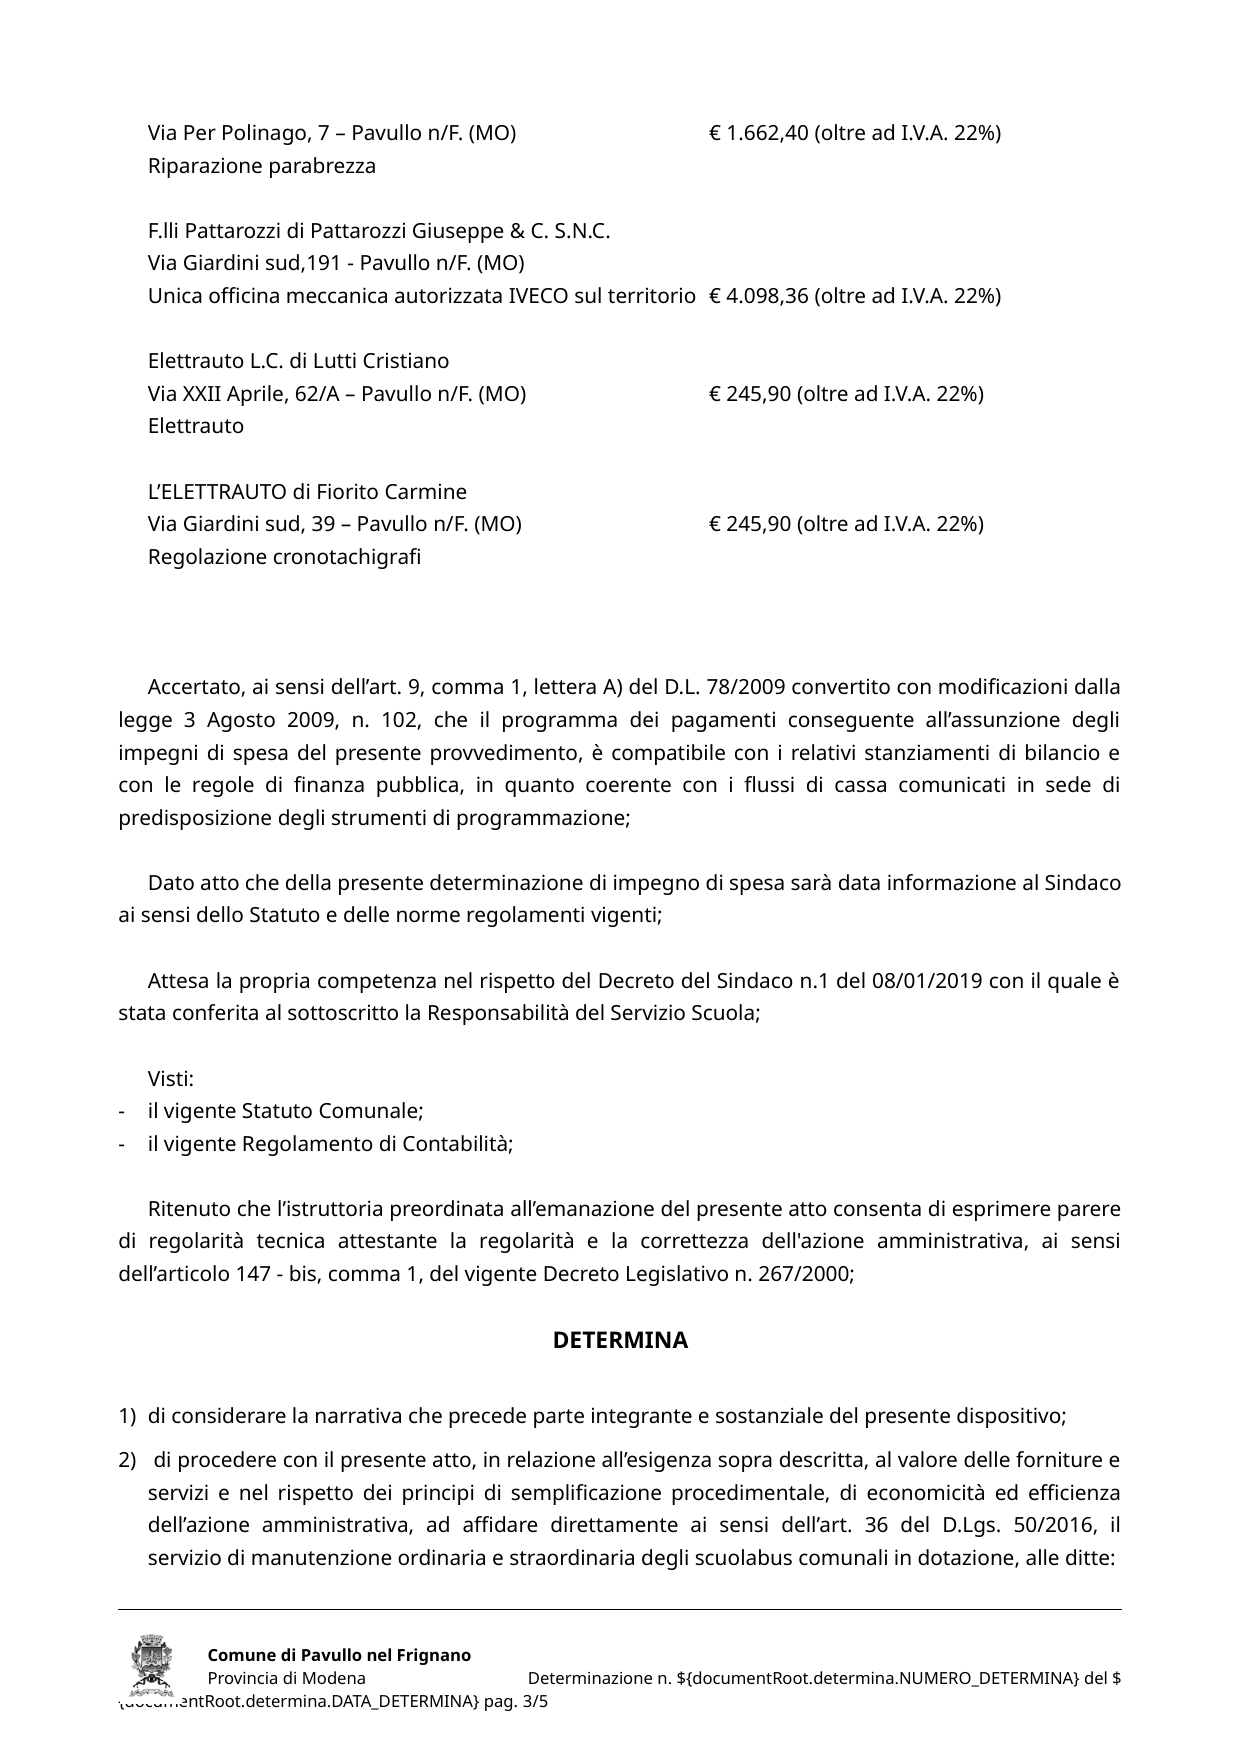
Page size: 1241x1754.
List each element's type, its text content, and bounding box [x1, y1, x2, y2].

text F.lli Pattarozzi di Pattarozzi Giuseppe & C. S.N.C. [118, 216, 1122, 244]
text Regolazione cronotachigrafi [118, 542, 1122, 570]
picture [120, 1631, 183, 1704]
text Accertato, ai sensi dell’art. 9, comma 1, lettera A) del D.L. 78/2009 convertito con modificazioni dalla legge 3 Agosto 2009, n. 102, che il programma dei pagamenti conseguente all’assunzione degli impegni di spesa del presente provvedimento, è compatibile con i relativi stanziamenti di bilancio e con le regole di finanza pubblica, in quanto coerente con i flussi di cassa comunicati in sede di predisposizione degli strumenti di programmazione; [118, 672, 1122, 831]
text Ritenuto che l’istruttoria preordinata all’emanazione del presente atto consenta di esprimere parere di regolarità tecnica attestante la regolarità e la correttezza dell'azione amministrativa, ai sensi dell’articolo 147 - bis, comma 1, del vigente Decreto Legislativo n. 267/2000; [118, 1194, 1122, 1288]
text Riparazione parabrezza [118, 151, 1122, 179]
text Via Giardini sud, 39 – Pavullo n/F. (MO) € 245,90 (oltre ad I.V.A. 22%) [118, 509, 1122, 538]
text L’ELETTRAUTO di Fiorito Carmine [118, 477, 1122, 505]
list di procedere con il presente atto, in relazione all’esigenza sopra descritta, al valore delle forniture e servizi e nel rispetto dei principi di semplificazione procedimentale, di economicità ed efficienza dell’azione amministrativa, ad affidare direttamente ai sensi dell’art. 36 del D.Lgs. 50/2016, il servizio di manutenzione ordinaria e straordinaria degli scuolabus comunali in dotazione, alle ditte: [118, 1445, 1122, 1571]
list il vigente Statuto Comunale; [118, 1096, 1122, 1125]
text Attesa la propria competenza nel rispetto del Decreto del Sindaco n.1 del 08/01/2019 con il quale è stata conferita al sottoscritto la Responsabilità del Servizio Scuola; [118, 966, 1122, 1027]
text DETERMINA [118, 1324, 1122, 1356]
text Elettrauto [118, 412, 1122, 440]
text Elettrauto L.C. di Lutti Cristiano [118, 346, 1122, 375]
text Via Giardini sud,191 - Pavullo n/F. (MO) [118, 248, 1122, 277]
text Dato atto che della presente determinazione di impegno di spesa sarà data informazione al Sindaco ai sensi dello Statuto e delle norme regolamenti vigenti; [118, 868, 1122, 929]
text Unica officina meccanica autorizzata IVECO sul territorio € 4.098,36 (oltre ad I.V.A. 22%) [118, 281, 1122, 309]
text Visti: [118, 1064, 1122, 1092]
text Via XXII Aprile, 62/A – Pavullo n/F. (MO) € 245,90 (oltre ad I.V.A. 22%) [118, 379, 1122, 407]
list di considerare la narrativa che precede parte integrante e sostanziale del presente dispositivo; [118, 1401, 1122, 1429]
text Via Per Polinago, 7 – Pavullo n/F. (MO) € 1.662,40 (oltre ad I.V.A. 22%) [118, 118, 1122, 147]
list il vigente Regolamento di Contabilità; [118, 1129, 1122, 1157]
